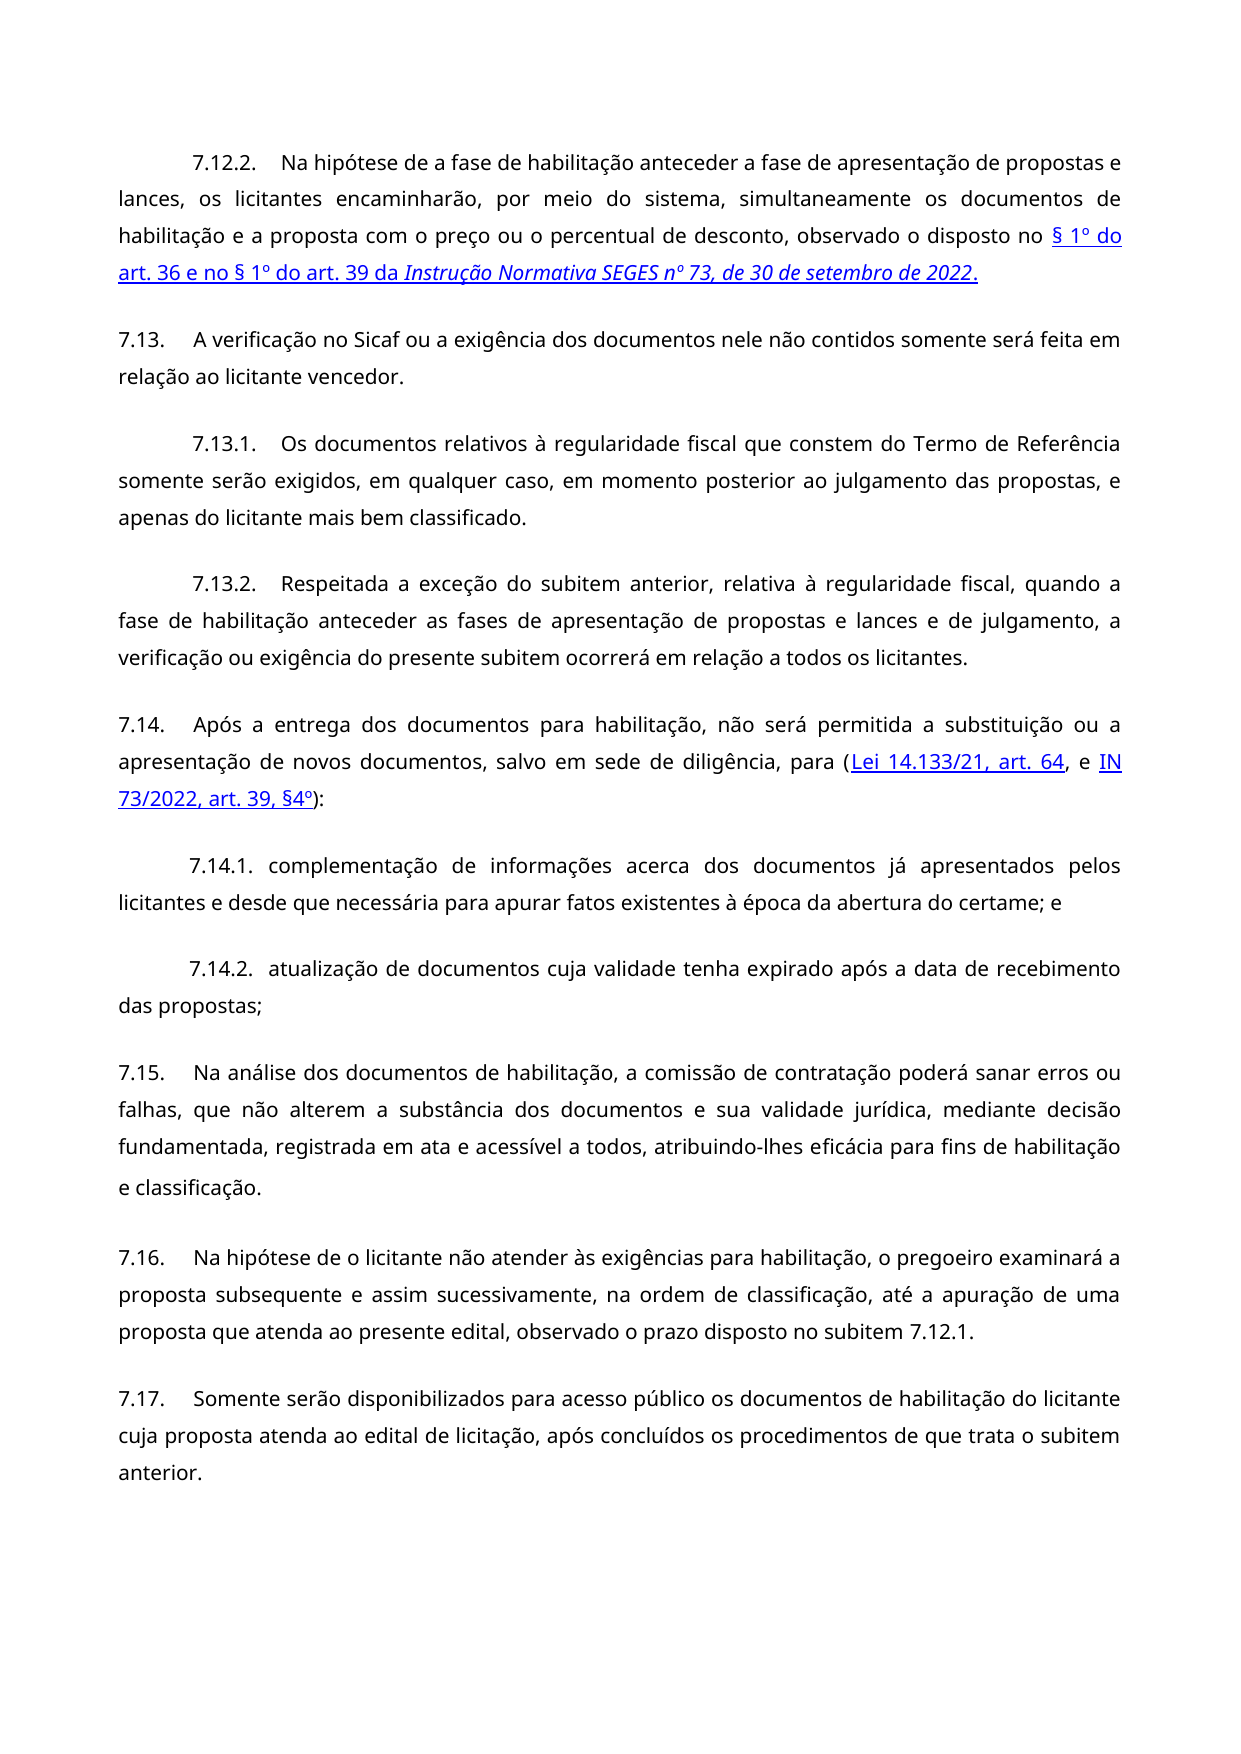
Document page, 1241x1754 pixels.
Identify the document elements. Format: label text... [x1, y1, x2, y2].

list Na hipótese de a fase de habilitação anteceder a fase de apresentação de propostas e lances, os licitantes encaminharão, por meio do sistema, simultaneamente os documentos de habilitação e a proposta com o preço ou o percentual de desconto, observado o disposto no § 1º do art. 36 e no § 1º do art. 39 da Instrução Normativa SEGES nº 73, de 30 de setembro de 2022. [118, 148, 1122, 287]
list A verificação no Sicaf ou a exigência dos documentos nele não contidos somente será feita em relação ao licitante vencedor. [118, 325, 1122, 391]
list Os documentos relativos à regularidade fiscal que constem do Termo de Referência somente serão exigidos, em qualquer caso, em momento posterior ao julgamento das propostas, e apenas do licitante mais bem classificado. [118, 429, 1122, 531]
list Após a entrega dos documentos para habilitação, não será permitida a substituição ou a apresentação de novos documentos, salvo em sede de diligência, para (Lei 14.133/21, art. 64, e IN 73/2022, art. 39, §4º): [118, 710, 1122, 812]
list Somente serão disponibilizados para acesso público os documentos de habilitação do licitante cuja proposta atenda ao edital de licitação, após concluídos os procedimentos de que trata o subitem anterior. [118, 1384, 1122, 1486]
list Na análise dos documentos de habilitação, a comissão de contratação poderá sanar erros ou falhas, que não alterem a substância dos documentos e sua validade jurídica, mediante decisão fundamentada, registrada em ata e acessível a todos, atribuindo-lhes eﬁcácia para fins de habilitação e classificação. [118, 1058, 1122, 1203]
list Respeitada a exceção do subitem anterior, relativa à regularidade fiscal, quando a fase de habilitação anteceder as fases de apresentação de propostas e lances e de julgamento, a verificação ou exigência do presente subitem ocorrerá em relação a todos os licitantes. [118, 569, 1122, 672]
list Na hipótese de o licitante não atender às exigências para habilitação, o pregoeiro examinará a proposta subsequente e assim sucessivamente, na ordem de classificação, até a apuração de uma proposta que atenda ao presente edital, observado o prazo disposto no subitem 7.12.1. [118, 1243, 1122, 1345]
list atualização de documentos cuja validade tenha expirado após a data de recebimento das propostas; [118, 954, 1122, 1020]
list complementação de informações acerca dos documentos já apresentados pelos licitantes e desde que necessária para apurar fatos existentes à época da abertura do certame; e [118, 851, 1122, 916]
